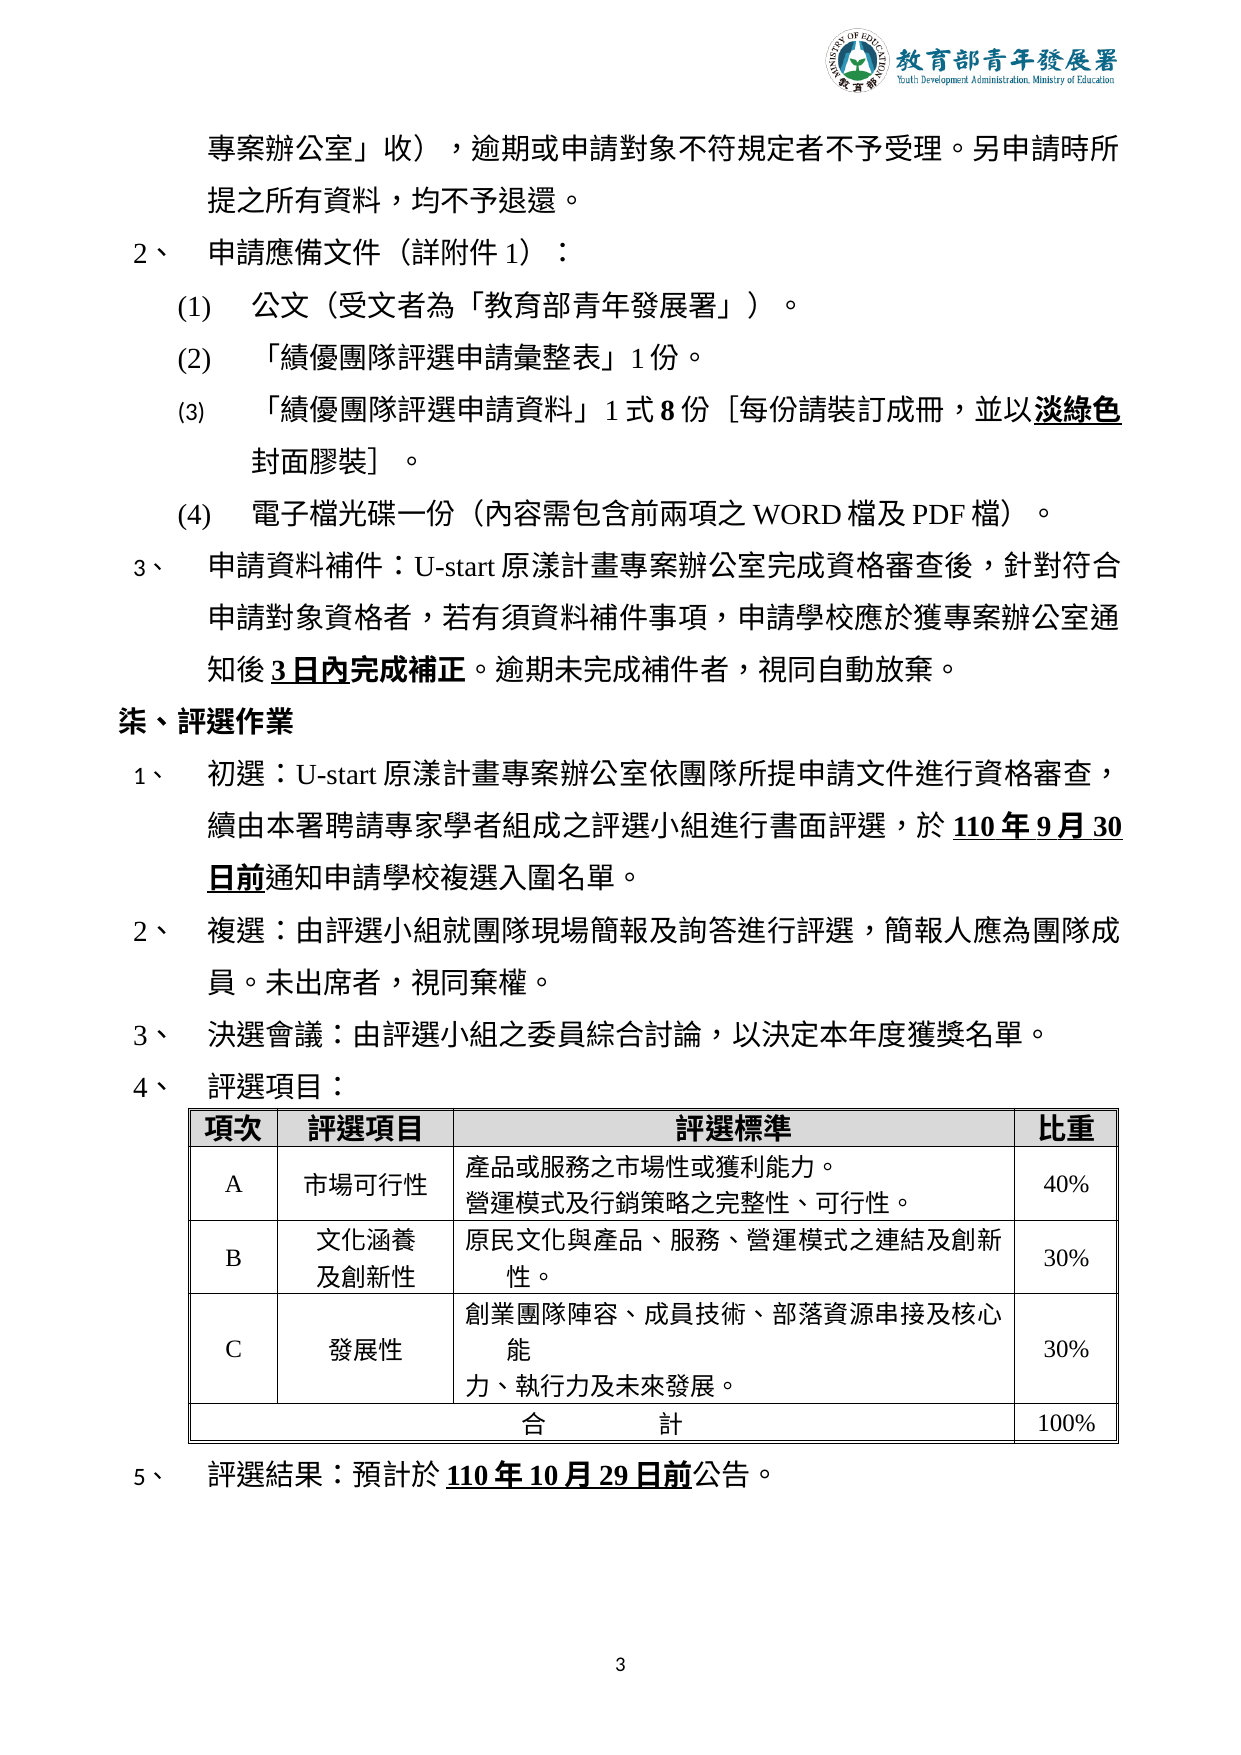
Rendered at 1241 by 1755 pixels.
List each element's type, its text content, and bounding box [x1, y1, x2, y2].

table_cell 30% [1015, 1294, 1116, 1403]
table_cell 40% [1015, 1147, 1116, 1220]
table_cell 文化涵養 及創新性 [278, 1221, 453, 1293]
list 評選結果：預計於110年10月29日前公告。 [133, 1443, 1122, 1496]
table_cell 30% [1015, 1221, 1116, 1293]
list 申請應備文件（詳附件1）： [133, 222, 1122, 274]
table_header 評選標準 [454, 1111, 1014, 1146]
table_cell A [191, 1147, 277, 1220]
list 申請資料補件：U-start原漾計畫專案辦公室完成資格審查後，針對符合申請對象資格者，若有須資料補件事項，申請學校應於獲專案辦公室通知後3日內完成補正。逾期未完成補件者，視同自動放棄。 [133, 535, 1122, 691]
table_cell B [191, 1221, 277, 1293]
table_cell C [191, 1294, 277, 1403]
table_cell 100% [1015, 1404, 1116, 1440]
list 評選項目： [133, 1056, 1122, 1108]
text 專案辦公室」收），逾期或申請對象不符規定者不予受理。另申請時所提之所有資料，均不予退還。 [207, 118, 1122, 222]
list 公文（受文者為「教育部青年發展署」）。 [177, 274, 1122, 326]
table_header 比重 [1015, 1111, 1116, 1146]
table_cell 市場可行性 [278, 1147, 453, 1220]
table_cell 創業團隊陣容、成員技術、部落資源串接及核心能 力、執行力及未來發展。 [454, 1294, 1014, 1403]
table_cell 合 計 [191, 1404, 1014, 1440]
list 「績優團隊評選申請彙整表」1份。 [177, 326, 1122, 378]
list 複選：由評選小組就團隊現場簡報及詢答進行評選，簡報人應為團隊成員。未出席者，視同棄權。 [133, 899, 1122, 1003]
list 評選作業 [118, 691, 1122, 743]
list 「績優團隊評選申請資料」1式8份［每份請裝訂成冊，並以淡綠色封面膠裝］。 [177, 378, 1122, 483]
table_cell 原民文化與產品、服務、營運模式之連結及創新性。 [454, 1221, 1014, 1293]
table_header 評選項目 [278, 1111, 453, 1146]
table_cell 產品或服務之市場性或獲利能力。 營運模式及行銷策略之完整性、可行性。 [454, 1147, 1014, 1220]
table_cell 發展性 [278, 1294, 453, 1403]
list 決選會議：由評選小組之委員綜合討論，以決定本年度獲獎名單。 [133, 1003, 1122, 1056]
list 初選：U-start原漾計畫專案辦公室依團隊所提申請文件進行資格審查，續由本署聘請專家學者組成之評選小組進行書面評選，於110年9月30日前通知申請學校複選入圍名單。 [133, 743, 1122, 899]
table_header 項次 [191, 1111, 277, 1146]
list 電子檔光碟一份（內容需包含前兩項之WORD檔及PDF檔）。 [177, 483, 1122, 535]
